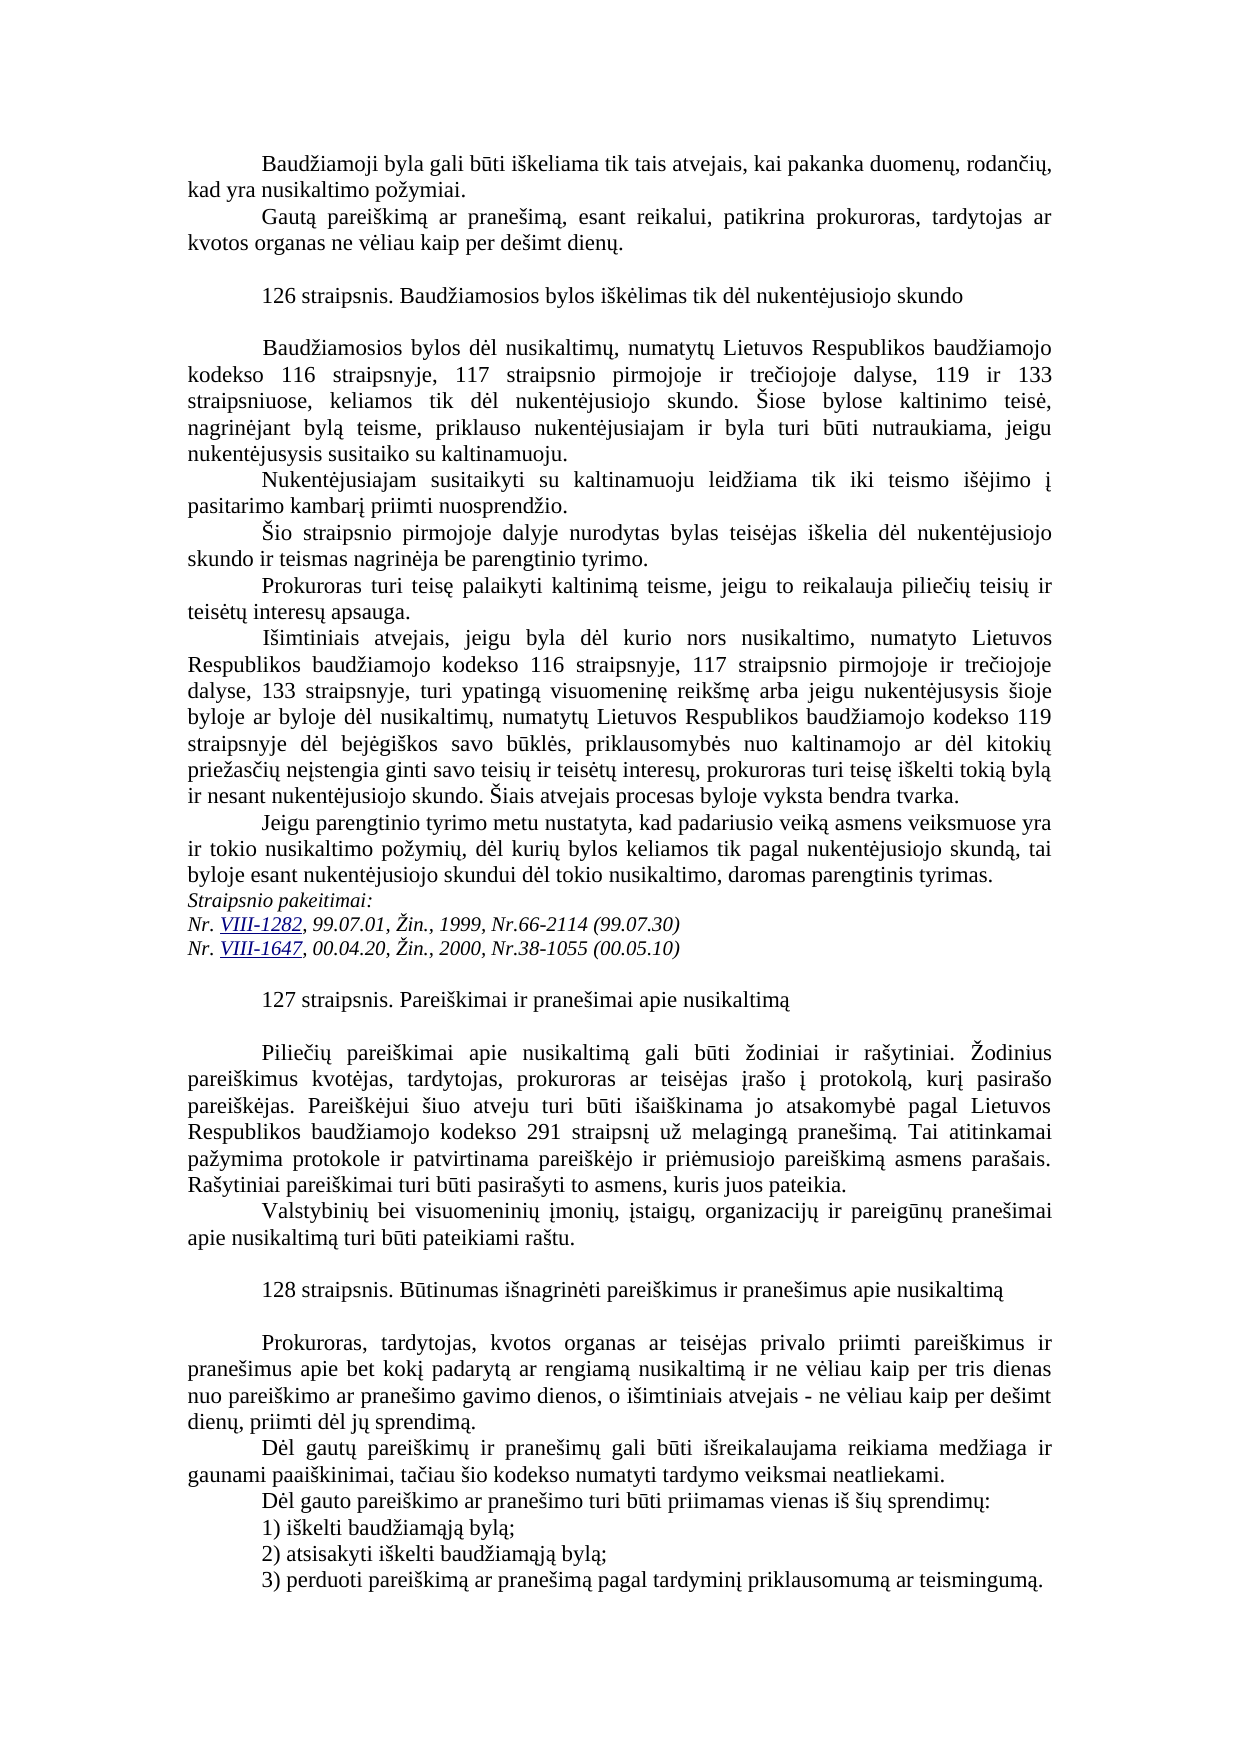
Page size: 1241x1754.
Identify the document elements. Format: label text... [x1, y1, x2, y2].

text 1) iškelti baudžiamąją bylą; [187, 1513, 1053, 1540]
text 2) atsisakyti iškelti baudžiamąją bylą; [187, 1540, 1053, 1566]
text Išimtiniais atvejais, jeigu byla dėl kurio nors nusikaltimo, numatyto Lietuvos Respublikos baudžiamojo kodekso 116 straipsnyje, 117 straipsnio pirmojoje ir trečiojoje dalyse, 133 straipsnyje, turi ypatingą visuomeninę reikšmę arba jeigu nukentėjusysis šioje byloje ar byloje dėl nusikaltimų, numatytų Lietuvos Respublikos baudžiamojo kodekso 119 straipsnyje dėl bejėgiškos savo būklės, priklausomybės nuo kaltinamojo ar dėl kitokių priežasčių neįstengia ginti savo teisių ir teisėtų interesų, prokuroras turi teisę iškelti tokią bylą ir nesant nukentėjusiojo skundo. Šiais atvejais procesas byloje vyksta bendra tvarka. [187, 624, 1053, 809]
text Prokuroras turi teisę palaikyti kaltinimą teisme, jeigu to reikalauja piliečių teisių ir teisėtų interesų apsauga. [187, 572, 1053, 624]
text Šio straipsnio pirmojoje dalyje nurodytas bylas teisėjas iškelia dėl nukentėjusiojo skundo ir teismas nagrinėja be parengtinio tyrimo. [187, 519, 1053, 572]
text Jeigu parengtinio tyrimo metu nustatyta, kad padariusio veiką asmens veiksmuose yra ir tokio nusikaltimo požymių, dėl kurių bylos keliamos tik pagal nukentėjusiojo skundą, tai byloje esant nukentėjusiojo skundui dėl tokio nusikaltimo, daromas parengtinis tyrimas. [187, 809, 1053, 888]
text Dėl gauto pareiškimo ar pranešimo turi būti priimamas vienas iš šių sprendimų: [187, 1487, 1053, 1513]
text Straipsnio pakeitimai: [187, 888, 1053, 912]
text Valstybinių bei visuomeninių įmonių, įstaigų, organizacijų ir pareigūnų pranešimai apie nusikaltimą turi būti pateikiami raštu. [187, 1197, 1053, 1250]
text Prokuroras, tardytojas, kvotos organas ar teisėjas privalo priimti pareiškimus ir pranešimus apie bet kokį padarytą ar rengiamą nusikaltimą ir ne vėliau kaip per tris dienas nuo pareiškimo ar pranešimo gavimo dienos, o išimtiniais atvejais - ne vėliau kaip per dešimt dienų, priimti dėl jų sprendimą. [187, 1329, 1053, 1434]
text Nukentėjusiajam susitaikyti su kaltinamuoju leidžiama tik iki teismo išėjimo į pasitarimo kambarį priimti nuosprendžio. [187, 466, 1053, 519]
text Baudžiamosios bylos dėl nusikaltimų, numatytų Lietuvos Respublikos baudžiamojo kodekso 116 straipsnyje, 117 straipsnio pirmojoje ir trečiojoje dalyse, 119 ir 133 straipsniuose, keliamos tik dėl nukentėjusiojo skundo. Šiose bylose kaltinimo teisė, nagrinėjant bylą teisme, priklauso nukentėjusiajam ir byla turi būti nutraukiama, jeigu nukentėjusysis susitaiko su kaltinamuoju. [187, 334, 1053, 466]
text Nr. VIII-1282, 99.07.01, Žin., 1999, Nr.66-2114 (99.07.30) [187, 912, 1053, 936]
text Gautą pareiškimą ar pranešimą, esant reikalui, patikrina prokuroras, tardytojas ar kvotos organas ne vėliau kaip per dešimt dienų. [187, 203, 1053, 255]
text Baudžiamoji byla gali būti iškeliama tik tais atvejais, kai pakanka duomenų, rodančių, kad yra nusikaltimo požymiai. [187, 150, 1053, 203]
text Nr. VIII-1647, 00.04.20, Žin., 2000, Nr.38-1055 (00.05.10) [187, 936, 1053, 960]
text Dėl gautų pareiškimų ir pranešimų gali būti išreikalaujama reikiama medžiaga ir gaunami paaiškinimai, tačiau šio kodekso numatyti tardymo veiksmai neatliekami. [187, 1434, 1053, 1487]
text 126 straipsnis. Baudžiamosios bylos iškėlimas tik dėl nukentėjusiojo skundo [187, 282, 1053, 308]
text 127 straipsnis. Pareiškimai ir pranešimai apie nusikaltimą [187, 986, 1053, 1013]
text 3) perduoti pareiškimą ar pranešimą pagal tardyminį priklausomumą ar teismingumą. [187, 1566, 1053, 1593]
text Piliečių pareiškimai apie nusikaltimą gali būti žodiniai ir rašytiniai. Žodinius pareiškimus kvotėjas, tardytojas, prokuroras ar teisėjas įrašo į protokolą, kurį pasirašo pareiškėjas. Pareiškėjui šiuo atveju turi būti išaiškinama jo atsakomybė pagal Lietuvos Respublikos baudžiamojo kodekso 291 straipsnį už melagingą pranešimą. Tai atitinkamai pažymima protokole ir patvirtinama pareiškėjo ir priėmusiojo pareiškimą asmens parašais. Rašytiniai pareiškimai turi būti pasirašyti to asmens, kuris juos pateikia. [187, 1039, 1053, 1197]
text 128 straipsnis. Būtinumas išnagrinėti pareiškimus ir pranešimus apie nusikaltimą [187, 1276, 1053, 1303]
